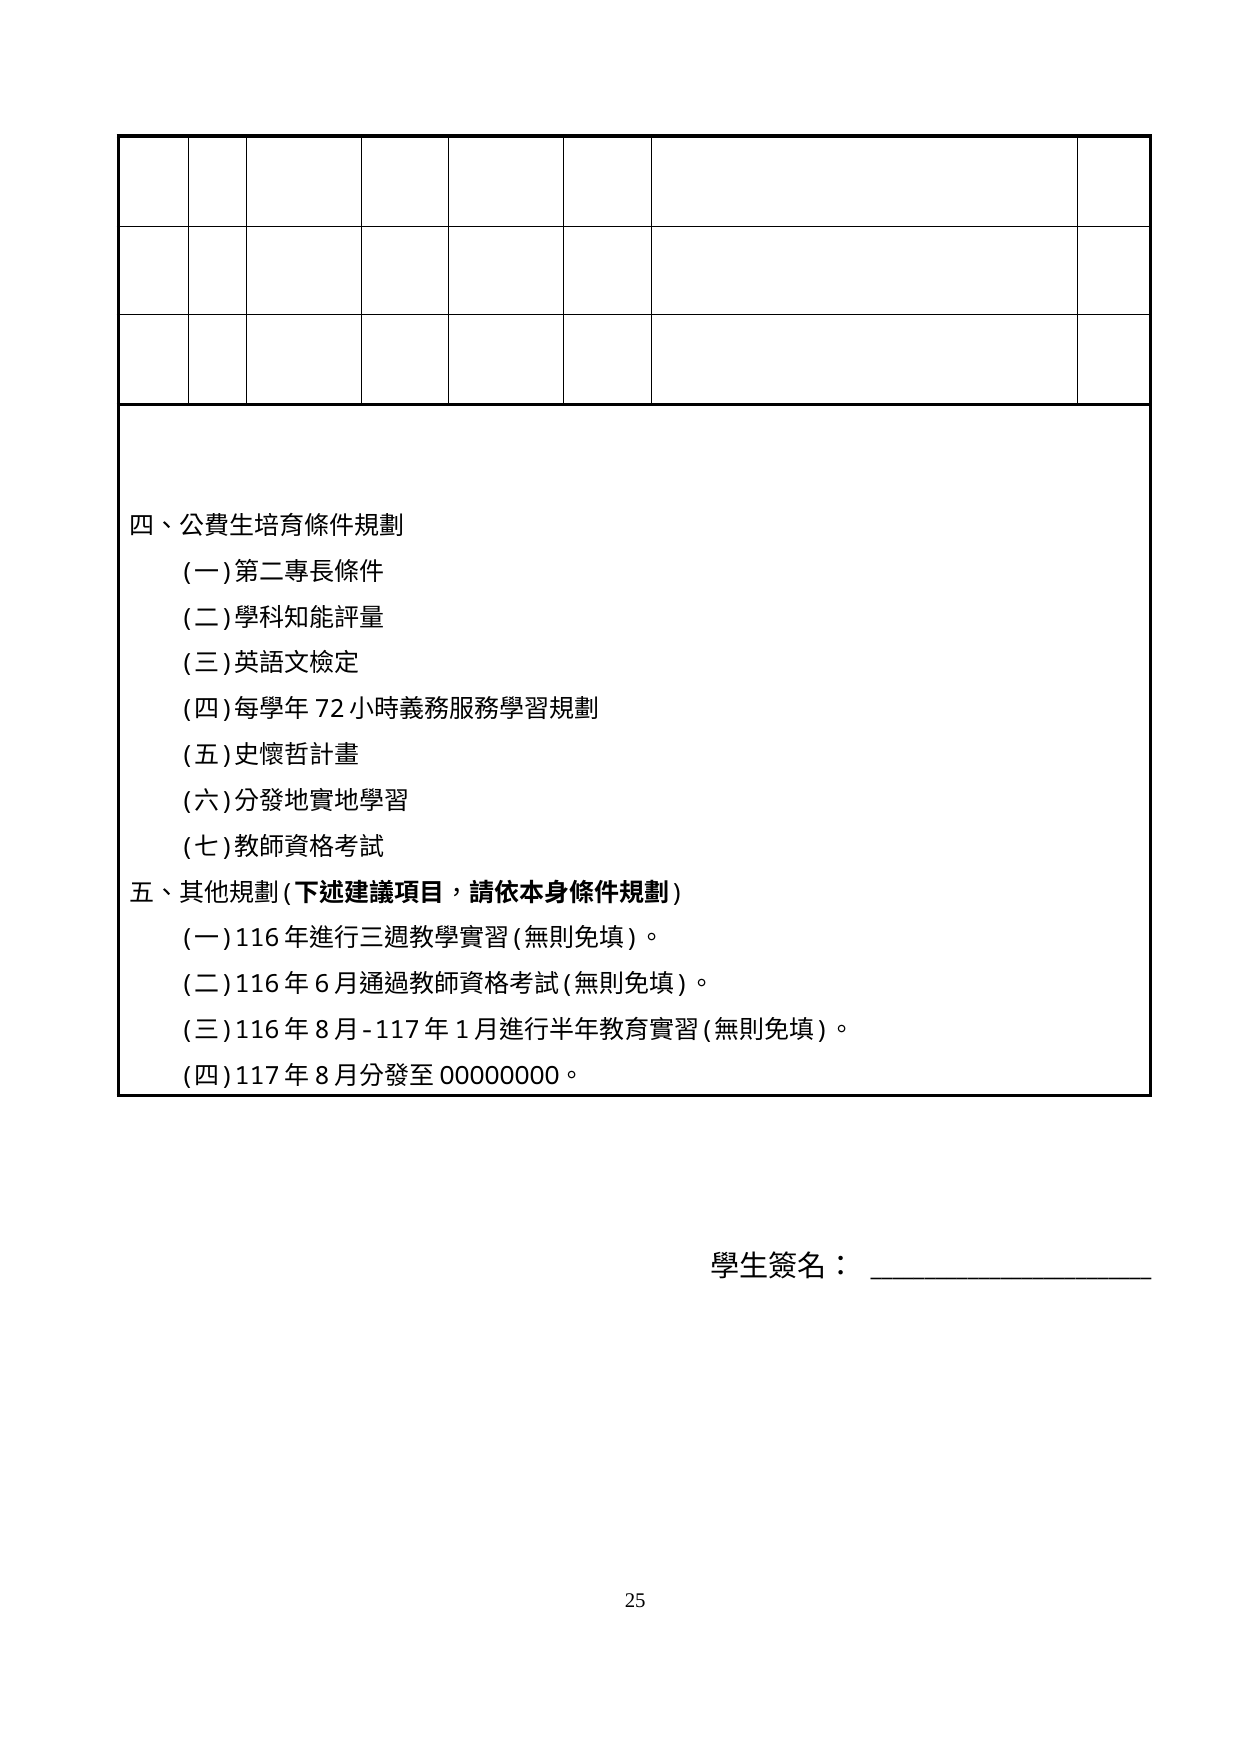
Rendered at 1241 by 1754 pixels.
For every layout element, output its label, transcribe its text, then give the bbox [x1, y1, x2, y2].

table_cell [564, 138, 651, 226]
table_cell [564, 227, 651, 314]
table_cell [120, 138, 188, 226]
table_cell [1078, 315, 1149, 403]
table_cell [449, 227, 563, 314]
table_cell [189, 315, 246, 403]
table_cell [247, 227, 361, 314]
table_cell [1078, 227, 1149, 314]
table_cell [247, 315, 361, 403]
table_cell [652, 138, 1077, 226]
text 學生簽名： __________________________ [218, 1222, 1152, 1284]
table_cell [449, 138, 563, 226]
table_cell [362, 315, 448, 403]
table_cell [247, 138, 361, 226]
table_cell [449, 315, 563, 403]
table_cell [652, 227, 1077, 314]
table_cell [362, 227, 448, 314]
table_cell [120, 227, 188, 314]
table_cell [564, 315, 651, 403]
table_cell [1078, 138, 1149, 226]
table_cell [189, 227, 246, 314]
table_cell [189, 138, 246, 226]
table_cell [362, 138, 448, 226]
table_header 四、公費生培育條件規劃 (一)第二專長條件 (二)學科知能評量 (三)英語文檢定 (四)每學年72小時義務服務學習規劃 (五)史懷哲計畫 (六)分發地實地學習 (七)教師資格考試 五、其他規劃(下述建議項目，請依本身條件規劃) (一)116年進行三週教學實習(無則免填)。 (二)116年6月通過教師資格考試(無則免填)。 (三)116年8月-117年1月進行半年教育實習(無則免填)。 (四)117年8月分發至OOOOOOOO。 [120, 406, 1149, 1093]
table_cell [120, 315, 188, 403]
table_cell [652, 315, 1077, 403]
